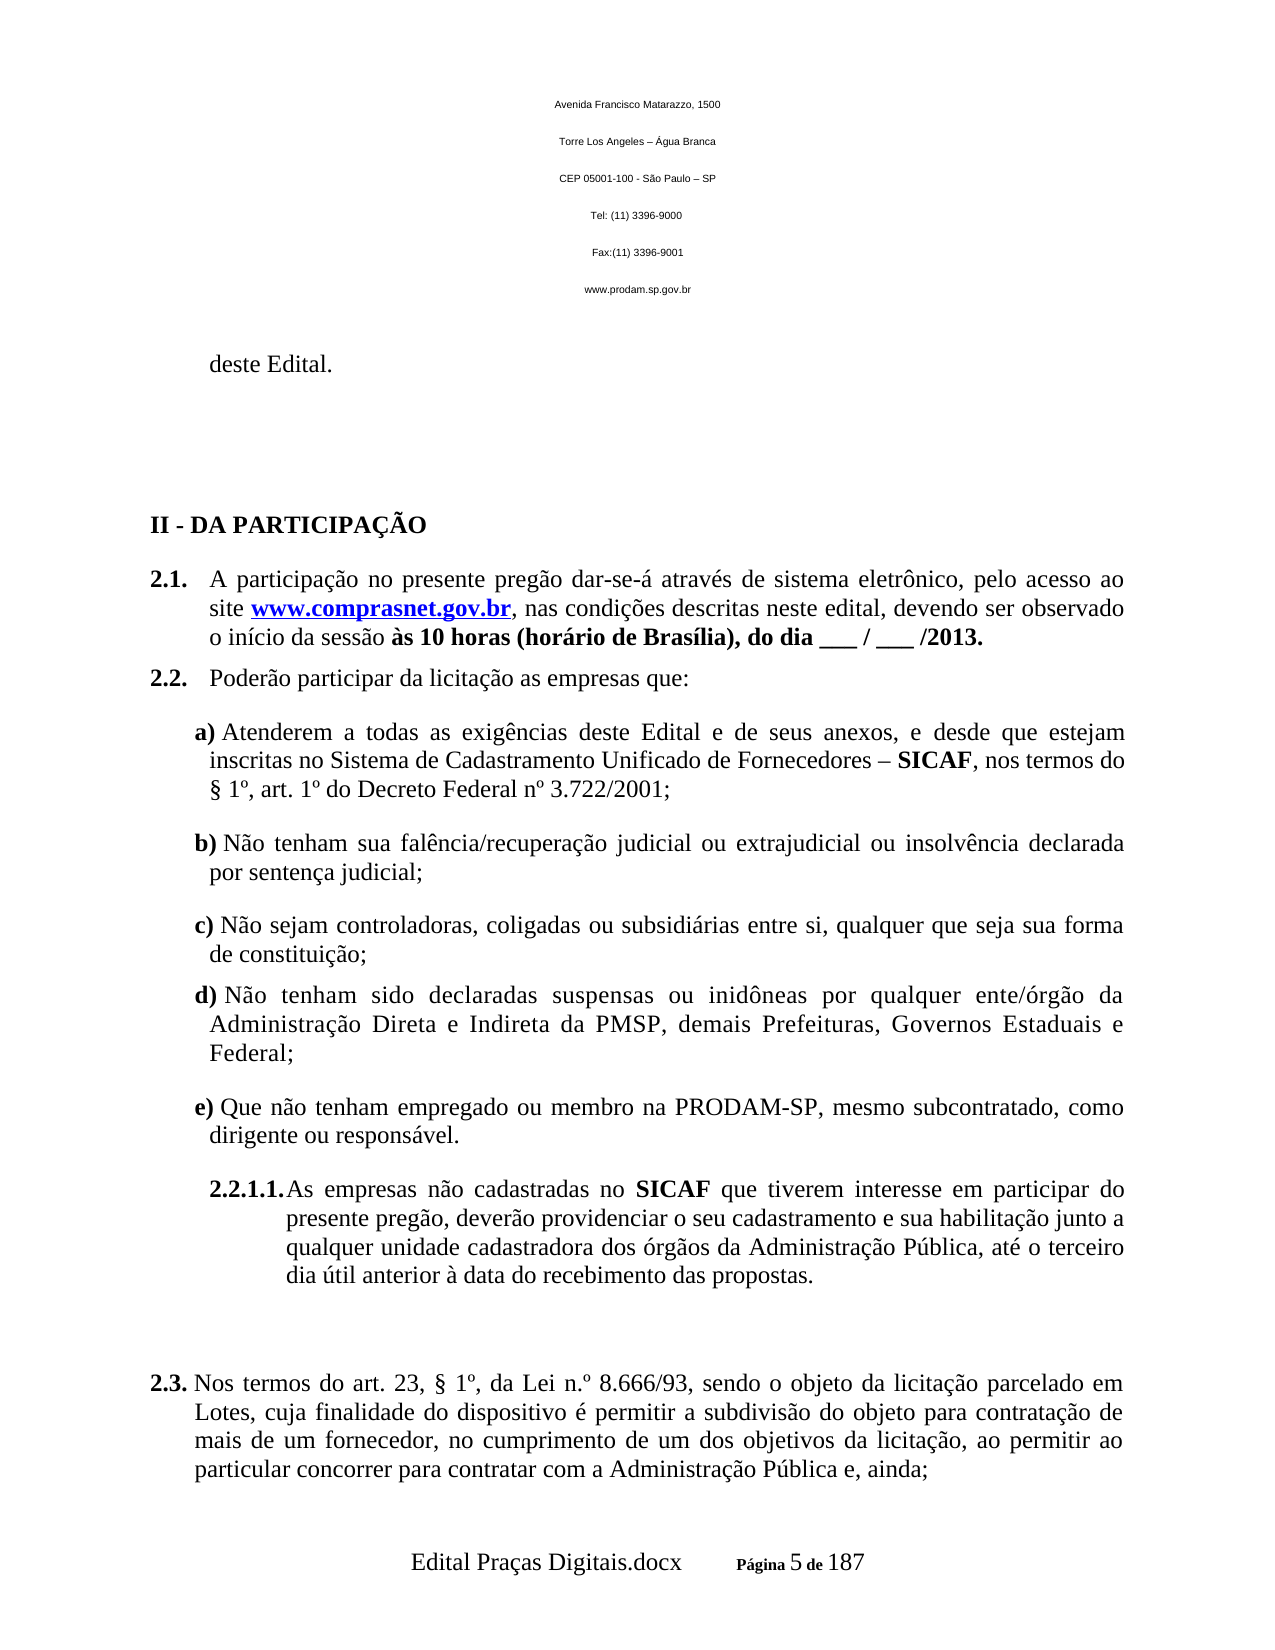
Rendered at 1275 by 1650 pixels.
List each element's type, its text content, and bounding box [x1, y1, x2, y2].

text 2.3. Nos termos do art. 23, § 1º, da Lei n.º 8.666/93, sendo o objeto da licitação parcelado em Lotes, cuja finalidade do dispositivo é permitir a subdivisão do objeto para contratação de mais de um fornecedor, no cumprimento de um dos objetivos da licitação, ao permitir ao particular concorrer para contratar com a Administração Pública e, ainda; [150, 1368, 1125, 1483]
text b) Não tenham sua falência/recuperação judicial ou extrajudicial ou insolvência declarada por sentença judicial; [194, 828, 1125, 886]
list A participação no presente pregão dar-se-á através de sistema eletrônico, pelo acesso ao site www.comprasnet.gov.br, nas condições descritas neste edital, devendo ser observado o início da sessão às 10 horas (horário de Brasília), do dia ___ / ___ /2013. [150, 564, 1125, 651]
text e) Que não tenham empregado ou membro na PRODAM-SP, mesmo subcontratado, como dirigente ou responsável. [194, 1092, 1125, 1149]
list As empresas não cadastradas no SICAF que tiverem interesse em participar do presente pregão, deverão providenciar o seu cadastramento e sua habilitação junto a qualquer unidade cadastradora dos órgãos da Administração Pública, até o terceiro dia útil anterior à data do recebimento das propostas. [209, 1174, 1125, 1289]
list Poderão participar da licitação as empresas que: [150, 663, 1125, 692]
text II - DA PARTICIPAÇÃO [150, 511, 1125, 539]
list deste Edital. [150, 349, 1125, 378]
text d) Não tenham sido declaradas suspensas ou inidôneas por qualquer ente/órgão da Administração Direta e Indireta da PMSP, demais Prefeituras, Governos Estaduais e Federal; [194, 981, 1125, 1067]
text c) Não sejam controladoras, coligadas ou subsidiárias entre si, qualquer que seja sua forma de constituição; [194, 911, 1125, 968]
text a) Atenderem a todas as exigências deste Edital e de seus anexos, e desde que estejam inscritas no Sistema de Cadastramento Unificado de Fornecedores – SICAF, nos termos do § 1º, art. 1º do Decreto Federal nº 3.722/2001; [194, 717, 1125, 803]
